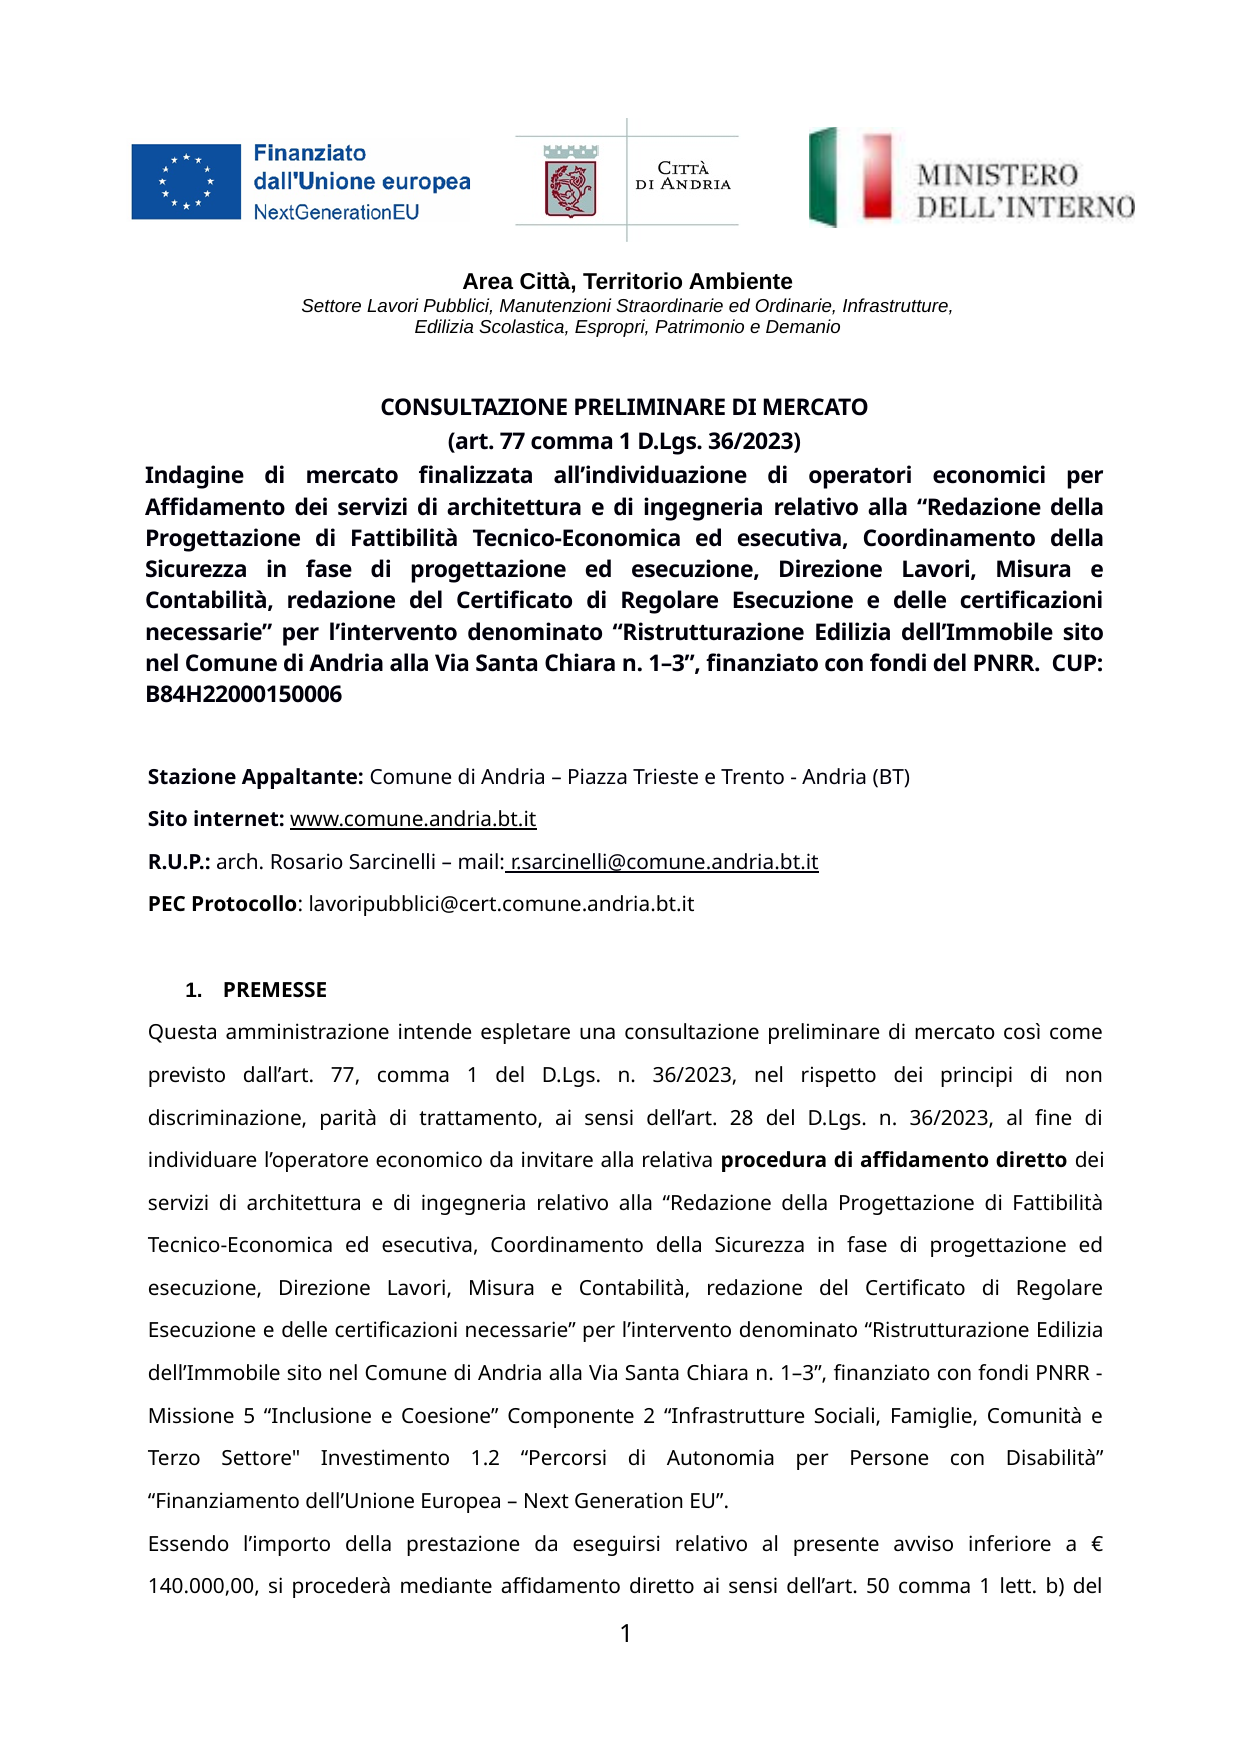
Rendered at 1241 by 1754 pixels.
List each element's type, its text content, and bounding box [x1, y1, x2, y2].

text CONSULTAZIONE PRELIMINARE DI MERCATO [145, 391, 1104, 422]
text Essendo l’importo della prestazione da eseguirsi relativo al presente avviso inferiore a € 140.000,00, si procederà mediante affidamento diretto ai sensi dell’art. 50 comma 1 lett. b) del [148, 1529, 1104, 1600]
text R.U.P.: arch. Rosario Sarcinelli – mail: r.sarcinelli@comune.andria.bt.it [148, 847, 1104, 875]
text Sito internet: www.comune.andria.bt.it [148, 804, 1104, 833]
picture [809, 127, 1135, 228]
text Stazione Appaltante: Comune di Andria – Piazza Trieste e Trento - Andria (BT) [148, 762, 1104, 790]
text (art. 77 comma 1 D.Lgs. 36/2023) [145, 425, 1104, 456]
picture [514, 118, 741, 242]
text PEC Protocollo: lavoripubblici@cert.comune.andria.bt.it [148, 889, 1104, 918]
list PREMESSE [185, 975, 1104, 1003]
list Questa amministrazione intende espletare una consultazione preliminare di mercato così come previsto dall’art. 77, comma 1 del D.Lgs. n. 36/2023, nel rispetto dei principi di non discriminazione, parità di trattamento, ai sensi dell’art. 28 del D.Lgs. n. 36/2023, al fine di individuare l’operatore economico da invitare alla relativa procedura di affidamento diretto dei servizi di architettura e di ingegneria relativo alla “Redazione della Progettazione di Fattibilità Tecnico-Economica ed esecutiva, Coordinamento della Sicurezza in fase di progettazione ed esecuzione, Direzione Lavori, Misura e Contabilità, redazione del Certificato di Regolare Esecuzione e delle certificazioni necessarie” per l’intervento denominato “Ristrutturazione Edilizia dell’Immobile sito nel Comune di Andria alla Via Santa Chiara n. 1–3”, finanziato con fondi PNRR - Missione 5 “Inclusione e Coesione” Componente 2 “Infrastrutture Sociali, Famiglie, Comunità e Terzo Settore" Investimento 1.2 “Percorsi di Autonomia per Persone con Disabilità” “Finanziamento dell’Unione Europea – Next Generation EU”. [148, 1017, 1104, 1514]
picture [126, 138, 470, 222]
text Indagine di mercato finalizzata all’individuazione di operatori economici per Affidamento dei servizi di architettura e di ingegneria relativo alla “Redazione della Progettazione di Fattibilità Tecnico-Economica ed esecutiva, Coordinamento della Sicurezza in fase di progettazione ed esecuzione, Direzione Lavori, Misura e Contabilità, redazione del Certificato di Regolare Esecuzione e delle certificazioni necessarie” per l’intervento denominato “Ristrutturazione Edilizia dell’Immobile sito nel Comune di Andria alla Via Santa Chiara n. 1–3”, finanziato con fondi del PNRR. CUP: B84H22000150006 [145, 459, 1104, 709]
